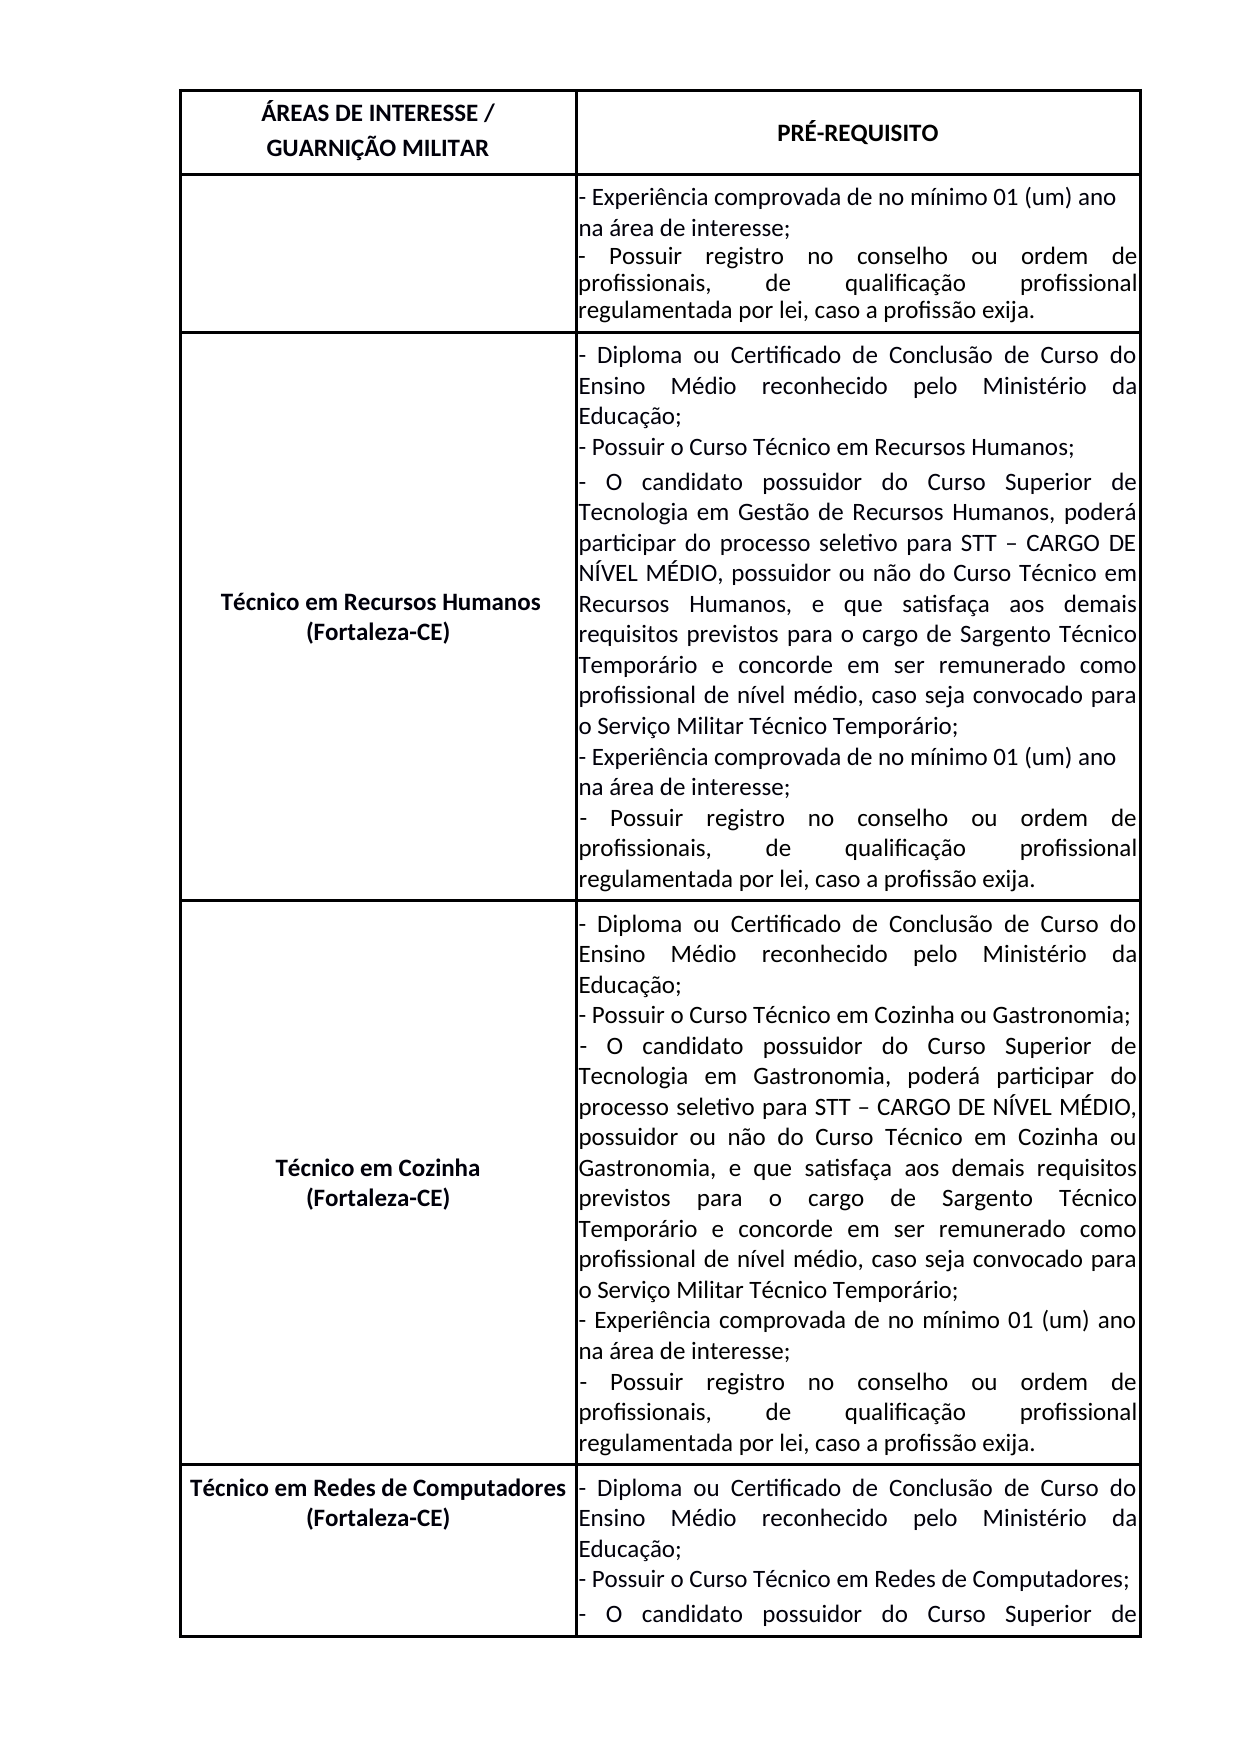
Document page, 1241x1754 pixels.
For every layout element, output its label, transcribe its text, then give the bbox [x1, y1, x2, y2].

table_cell Técnico em Redes de Computadores (Fortaleza-CE) [182, 1466, 575, 1635]
table_cell - Diploma ou Certificado de Conclusão de Curso do Ensino Médio reconhecido pelo Ministério da Educação; - Possuir o Curso Técnico em Recursos Humanos; - O candidato possuidor do Curso Superior de Tecnologia em Gestão de Recursos Humanos, poderá participar do processo seletivo para STT – CARGO DE NÍVEL MÉDIO, possuidor ou não do Curso Técnico em Recursos Humanos, e que satisfaça aos demais requisitos previstos para o cargo de Sargento Técnico Temporário e concorde em ser remunerado como profissional de nível médio, caso seja convocado para o Serviço Militar Técnico Temporário; - Experiência comprovada de no mínimo 01 (um) ano na área de interesse; - Possuir registro no conselho ou ordem de profissionais, de qualificação profissional regulamentada por lei, caso a profissão exija. [578, 334, 1139, 899]
table_header PRÉ-REQUISITO [578, 92, 1139, 173]
table_cell Técnico em Cozinha (Fortaleza-CE) [182, 902, 575, 1463]
table_cell - Diploma ou Certificado de Conclusão de Curso do Ensino Médio reconhecido pelo Ministério da Educação; - Possuir o Curso Técnico em Cozinha ou Gastronomia; - O candidato possuidor do Curso Superior de Tecnologia em Gastronomia, poderá participar do processo seletivo para STT – CARGO DE NÍVEL MÉDIO, possuidor ou não do Curso Técnico em Cozinha ou Gastronomia, e que satisfaça aos demais requisitos previstos para o cargo de Sargento Técnico Temporário e concorde em ser remunerado como profissional de nível médio, caso seja convocado para o Serviço Militar Técnico Temporário; - Experiência comprovada de no mínimo 01 (um) ano na área de interesse; - Possuir registro no conselho ou ordem de profissionais, de qualificação profissional regulamentada por lei, caso a profissão exija. [578, 902, 1139, 1463]
table_cell [182, 176, 575, 331]
table_cell Técnico em Recursos Humanos (Fortaleza-CE) [182, 334, 575, 899]
table_header ÁREAS DE INTERESSE / GUARNIÇÃO MILITAR [182, 92, 575, 173]
table_cell - Experiência comprovada de no mínimo 01 (um) ano na área de interesse; - Possuir registro no conselho ou ordem de profissionais, de qualificação profissional regulamentada por lei, caso a profissão exija. [578, 176, 1139, 331]
table_cell - Diploma ou Certificado de Conclusão de Curso do Ensino Médio reconhecido pelo Ministério da Educação; - Possuir o Curso Técnico em Redes de Computadores; - O candidato possuidor do Curso Superior de [578, 1466, 1139, 1635]
